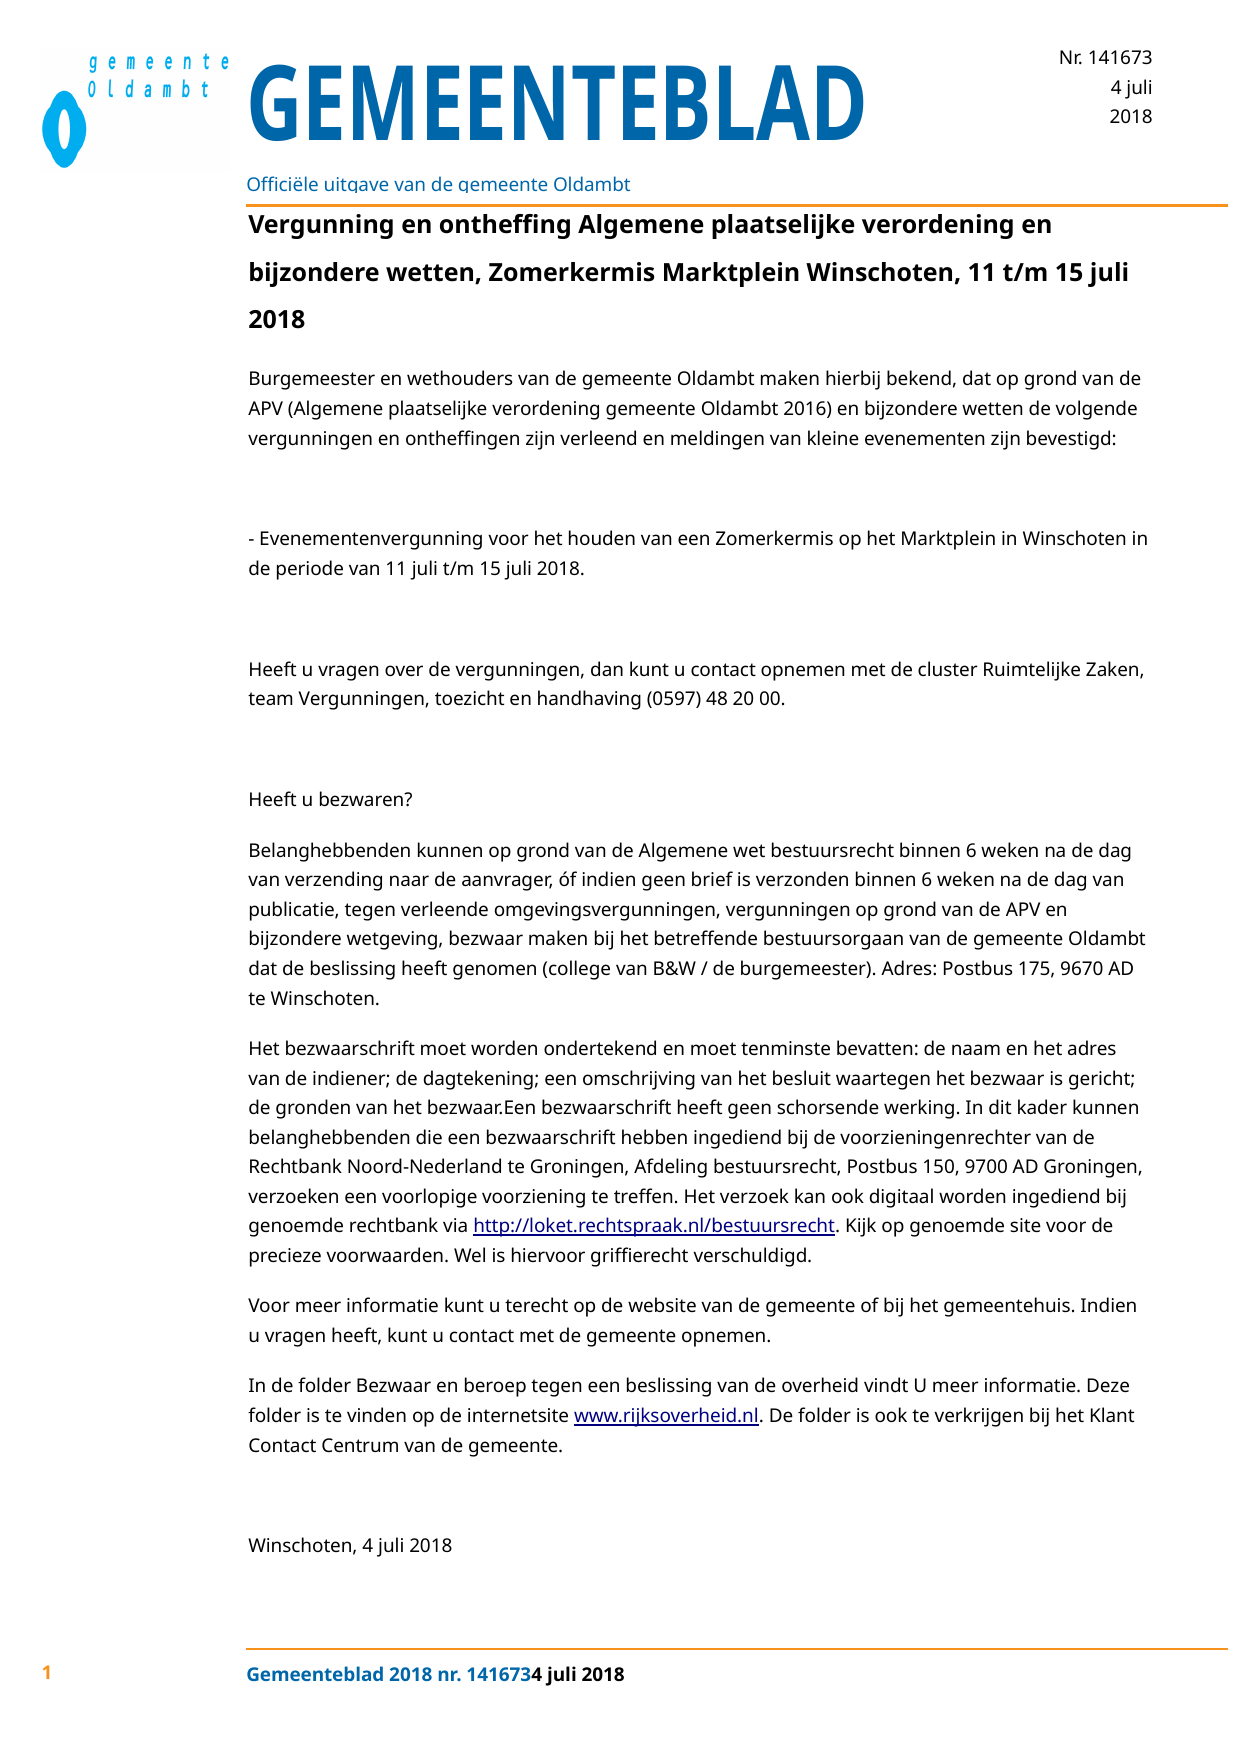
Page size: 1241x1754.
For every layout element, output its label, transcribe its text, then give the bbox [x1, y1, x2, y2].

text In de folder Bezwaar en beroep tegen een beslissing van de overheid vindt U meer informatie. Deze folder is te vinden op de internetsite www.rijksoverheid.nl. De folder is ook te verkrijgen bij het Klant Contact Centrum van de gemeente. [248, 1373, 1152, 1457]
text Voor meer informatie kunt u terecht op de website van de gemeente of bij het gemeentehuis. Indien u vragen heeft, kunt u contact met de gemeente opnemen. [248, 1293, 1152, 1348]
text Vergunning en ontheffing Algemene plaatselijke verordening en bijzondere wetten, Zomerkermis Marktplein Winschoten, 11 t/m 15 juli 2018 [248, 207, 1152, 336]
text Heeft u vragen over de vergunningen, dan kunt u contact opnemen met de cluster Ruimtelijke Zaken, team Vergunningen, toezicht en handhaving (0597) 48 20 00. [248, 656, 1152, 711]
text Heeft u bezwaren? [248, 786, 1152, 812]
text Het bezwaarschrift moet worden ondertekend en moet tenminste bevatten: de naam en het adres van de indiener; de dagtekening; een omschrijving van het besluit waartegen het bezwaar is gericht; de gronden van het bezwaar.Een bezwaarschrift heeft geen schorsende werking. In dit kader kunnen belanghebbenden die een bezwaarschrift hebben ingediend bij de voorzieningenrechter van de Rechtbank Noord-Nederland te Groningen, Afdeling bestuursrecht, Postbus 150, 9700 AD Groningen, verzoeken een voorlopige voorziening te treffen. Het verzoek kan ook digitaal worden ingediend bij genoemde rechtbank via http://loket.rechtspraak.nl/bestuursrecht. Kijk op genoemde site voor de precieze voorwaarden. Wel is hiervoor griffierecht verschuldigd. [248, 1035, 1152, 1268]
text - Evenementenvergunning voor het houden van een Zomerkermis op het Marktplein in Winschoten in de periode van 11 juli t/m 15 juli 2018. [248, 526, 1152, 581]
picture [41, 47, 231, 172]
text Winschoten, 4 juli 2018 [248, 1533, 1152, 1558]
text Burgemeester en wethouders van de gemeente Oldambt maken hierbij bekend, dat op grond van de APV (Algemene plaatselijke verordening gemeente Oldambt 2016) en bijzondere wetten de volgende vergunningen en ontheffingen zijn verleend en meldingen van kleine evenementen zijn bevestigd: [248, 366, 1152, 450]
text Belanghebbenden kunnen op grond van de Algemene wet bestuursrecht binnen 6 weken na de dag van verzending naar de aanvrager, óf indien geen brief is verzonden binnen 6 weken na de dag van publicatie, tegen verleende omgevingsvergunningen, vergunningen op grond van de APV en bijzondere wetgeving, bezwaar maken bij het betreffende bestuursorgaan van de gemeente Oldambt dat de beslissing heeft genomen (college van B&W / de burgemeester). Adres: Postbus 175, 9670 AD te Winschoten. [248, 837, 1152, 1010]
